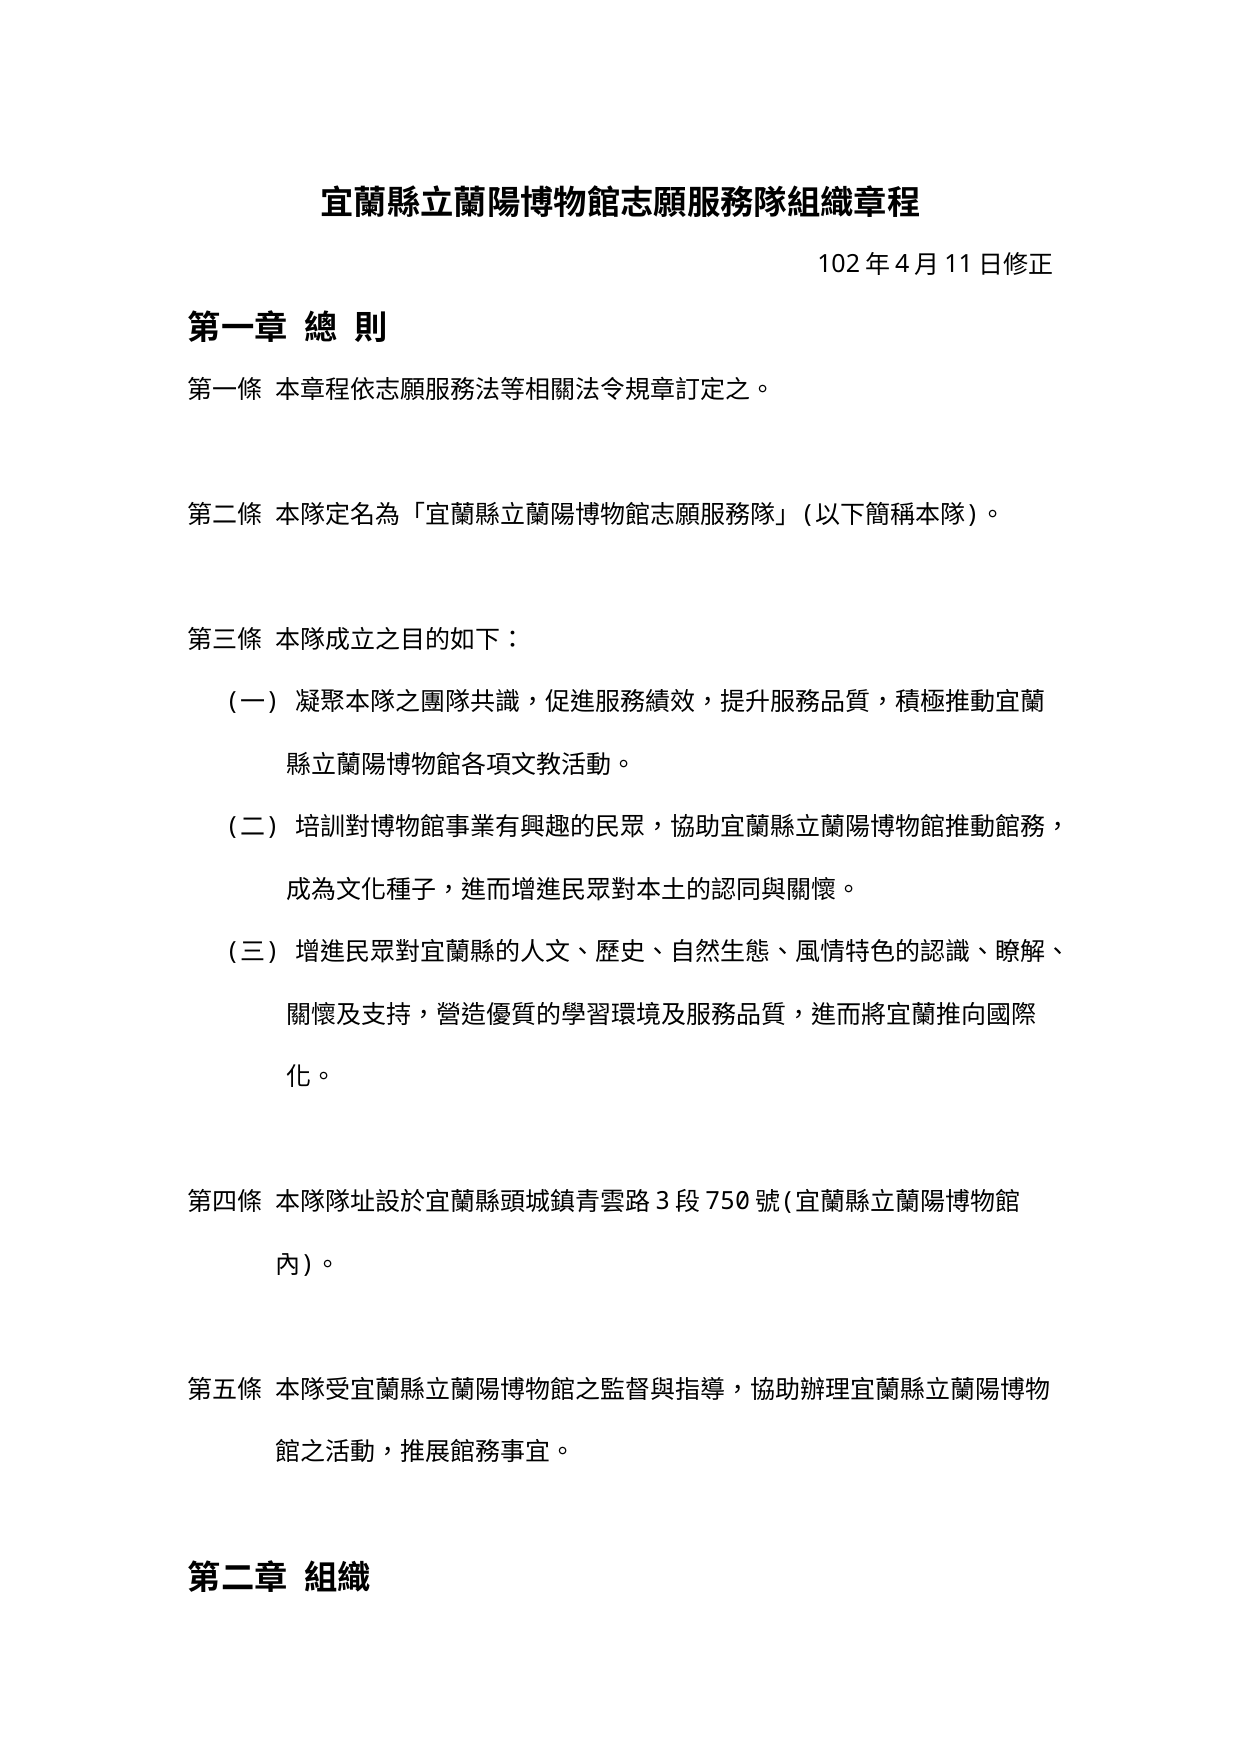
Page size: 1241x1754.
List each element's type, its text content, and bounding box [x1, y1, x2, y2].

text 第五條 本隊受宜蘭縣立蘭陽博物館之監督與指導，協助辦理宜蘭縣立蘭陽博物館之活動，推展館務事宜。 [187, 1346, 1053, 1471]
text 第四條 本隊隊址設於宜蘭縣頭城鎮青雲路3段750號(宜蘭縣立蘭陽博物館內)。 [187, 1158, 1053, 1283]
text 第一條 本章程依志願服務法等相關法令規章訂定之。 [187, 346, 1053, 408]
text (一) 凝聚本隊之團隊共識，促進服務績效，提升服務品質，積極推動宜蘭縣立蘭陽博物館各項文教活動。 [225, 658, 1053, 783]
text (三) 增進民眾對宜蘭縣的人文、歷史、自然生態、風情特色的認識、瞭解、關懷及支持，營造優質的學習環境及服務品質，進而將宜蘭推向國際化。 [225, 908, 1053, 1096]
text (二) 培訓對博物館事業有興趣的民眾，協助宜蘭縣立蘭陽博物館推動館務，成為文化種子，進而增進民眾對本土的認同與關懷。 [225, 783, 1053, 908]
text 102年4月11日修正 [187, 221, 1053, 283]
text 第二章 組織 [187, 1533, 1053, 1596]
text 第二條 本隊定名為「宜蘭縣立蘭陽博物館志願服務隊」(以下簡稱本隊)。 [187, 471, 1053, 533]
text 宜蘭縣立蘭陽博物館志願服務隊組織章程 [187, 158, 1053, 221]
text 第三條 本隊成立之目的如下： [187, 596, 1053, 658]
text 第一章 總 則 [187, 283, 1053, 346]
